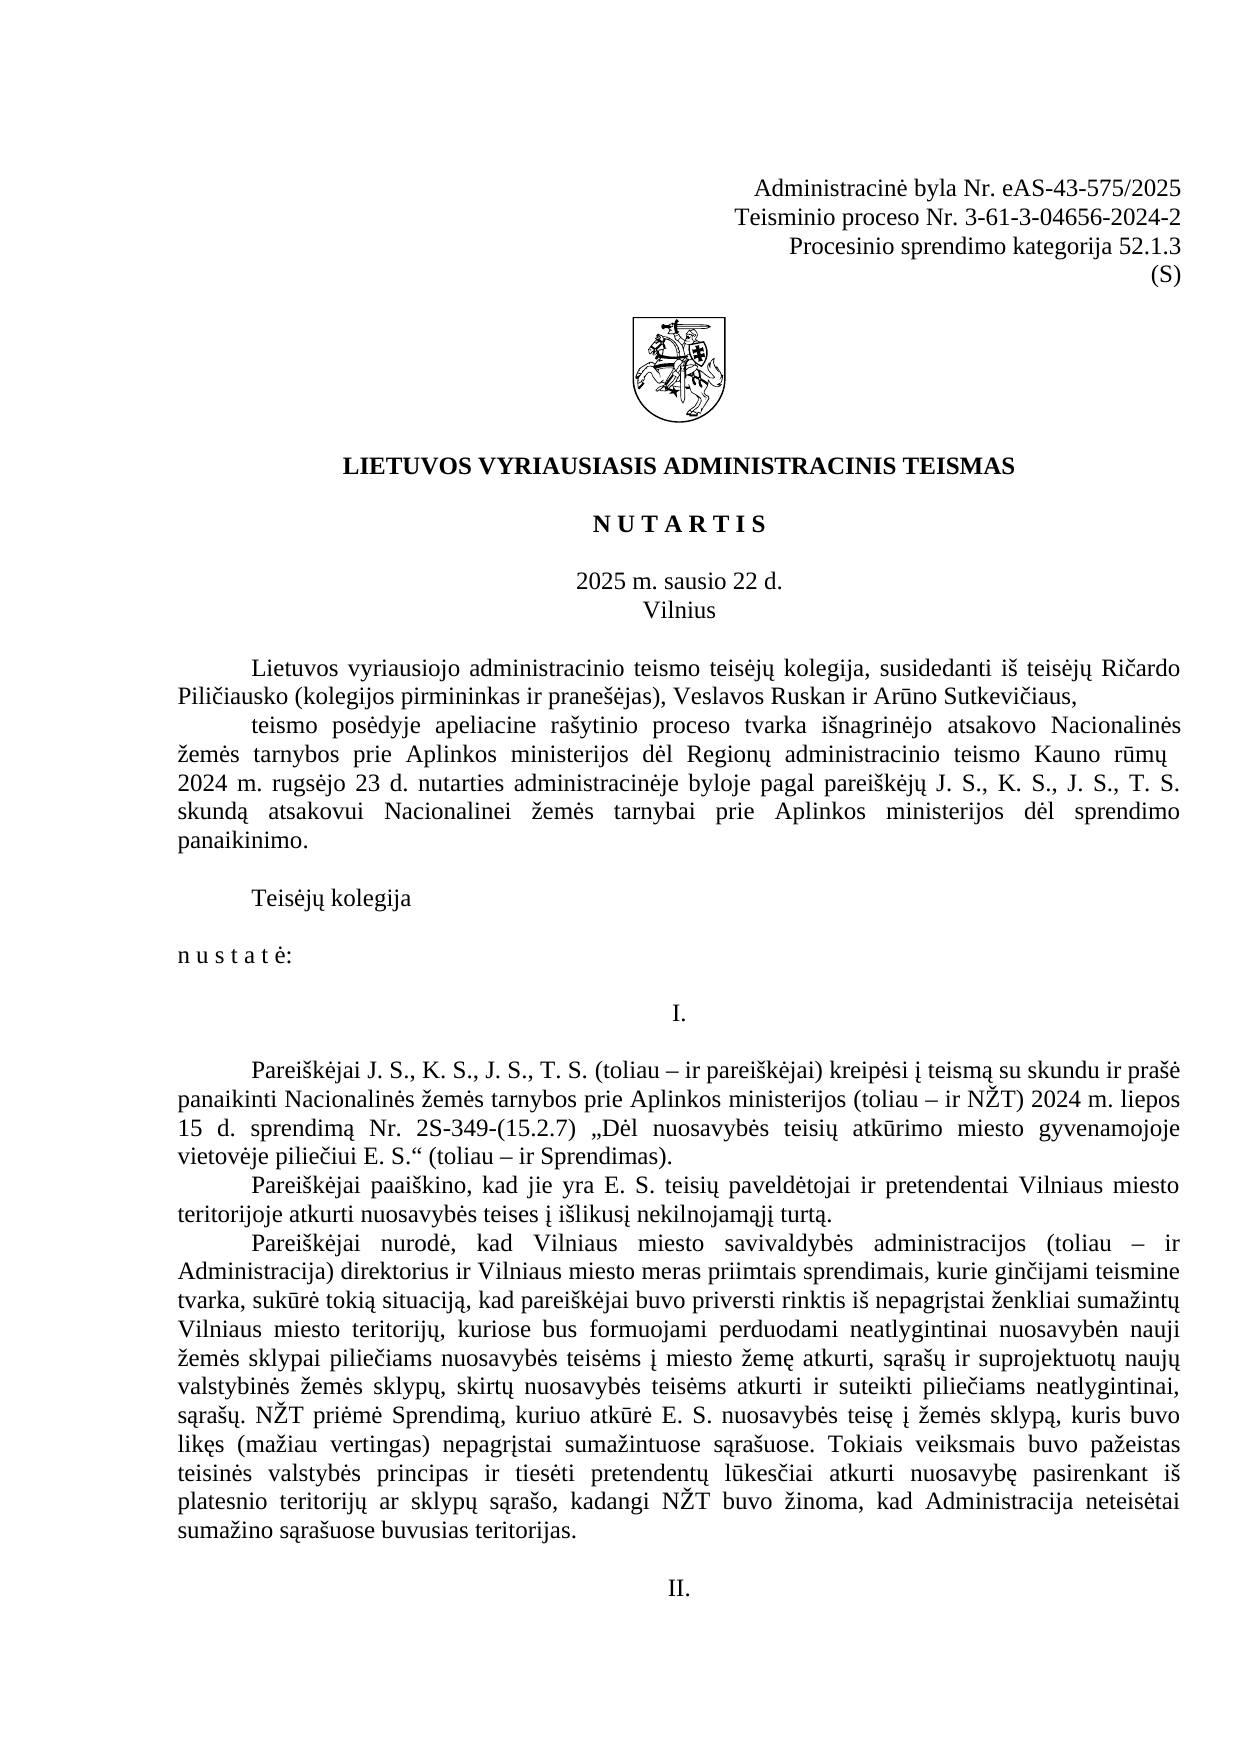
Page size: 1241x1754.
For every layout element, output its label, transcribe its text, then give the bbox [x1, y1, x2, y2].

text Pareiškėjai paaiškino, kad jie yra E. S. teisių paveldėtojai ir pretendentai Vilniaus miesto teritorijoje atkurti nuosavybės teises į išlikusį nekilnojamąjį turtą. [177, 1170, 1181, 1228]
text Lietuvos vyriausiojo administracinio teismo teisėjų kolegija, susidedanti iš teisėjų Ričardo Piličiausko (kolegijos pirmininkas ir pranešėjas), Veslavos Ruskan ir Arūno Sutkevičiaus, [177, 653, 1181, 710]
text Pareiškėjai nurodė, kad Vilniaus miesto savivaldybės administracijos (toliau – ir Administracija) direktorius ir Vilniaus miesto meras priimtais sprendimais, kurie ginčijami teismine tvarka, sukūrė tokią situaciją, kad pareiškėjai buvo priversti rinktis iš nepagrįstai ženkliai sumažintų Vilniaus miesto teritorijų, kuriose bus formuojami perduodami neatlygintinai nuosavybėn nauji žemės sklypai piliečiams nuosavybės teisėms į miesto žemę atkurti, sąrašų ir suprojektuotų naujų valstybinės žemės sklypų, skirtų nuosavybės teisėms atkurti ir suteikti piliečiams neatlygintinai, sąrašų. NŽT priėmė Sprendimą, kuriuo atkūrė E. S. nuosavybės teisę į žemės sklypą, kuris buvo likęs (mažiau vertingas) nepagrįstai sumažintuose sąrašuose. Tokiais veiksmais buvo pažeistas teisinės valstybės principas ir tiesėti pretendentų lūkesčiai atkurti nuosavybę pasirenkant iš platesnio teritorijų ar sklypų sąrašo, kadangi NŽT buvo žinoma, kad Administracija neteisėtai sumažino sąrašuose buvusias teritorijas. [177, 1228, 1181, 1544]
text nustatė: [177, 940, 1181, 969]
text II. [177, 1573, 1181, 1601]
text Vilnius [177, 595, 1181, 624]
text Administracinė byla Nr. eAS-43-575/2025 [177, 173, 1181, 202]
text Teisminio proceso Nr. 3-61-3-04656-2024-2 [177, 202, 1181, 231]
text NUTARTIS [177, 509, 1181, 538]
text (S) [177, 259, 1181, 288]
text I. [177, 998, 1181, 1026]
text LIETUVOS VYRIAUSIASIS ADMINISTRACINIS TEISMAS [177, 451, 1181, 480]
text Teisėjų kolegija [177, 883, 1181, 911]
text 2025 m. sausio 22 d. [177, 566, 1181, 595]
text Pareiškėjai J. S., K. S., J. S., T. S. (toliau – ir pareiškėjai) kreipėsi į teismą su skundu ir prašė panaikinti Nacionalinės žemės tarnybos prie Aplinkos ministerijos (toliau – ir NŽT) 2024 m. liepos 15 d. sprendimą Nr. 2S-349-(15.2.7) „Dėl nuosavybės teisių atkūrimo miesto gyvenamojoje vietovėje piliečiui E. S.“ (toliau – ir Sprendimas). [177, 1055, 1181, 1170]
text teismo posėdyje apeliacine rašytinio proceso tvarka išnagrinėjo atsakovo Nacionalinės žemės tarnybos prie Aplinkos ministerijos dėl Regionų administracinio teismo Kauno rūmų 2024 m. rugsėjo 23 d. nutarties administracinėje byloje pagal pareiškėjų J. S., K. S., J. S., T. S. skundą atsakovui Nacionalinei žemės tarnybai prie Aplinkos ministerijos dėl sprendimo panaikinimo. [177, 710, 1181, 854]
text Procesinio sprendimo kategorija 52.1.3 [177, 231, 1181, 259]
